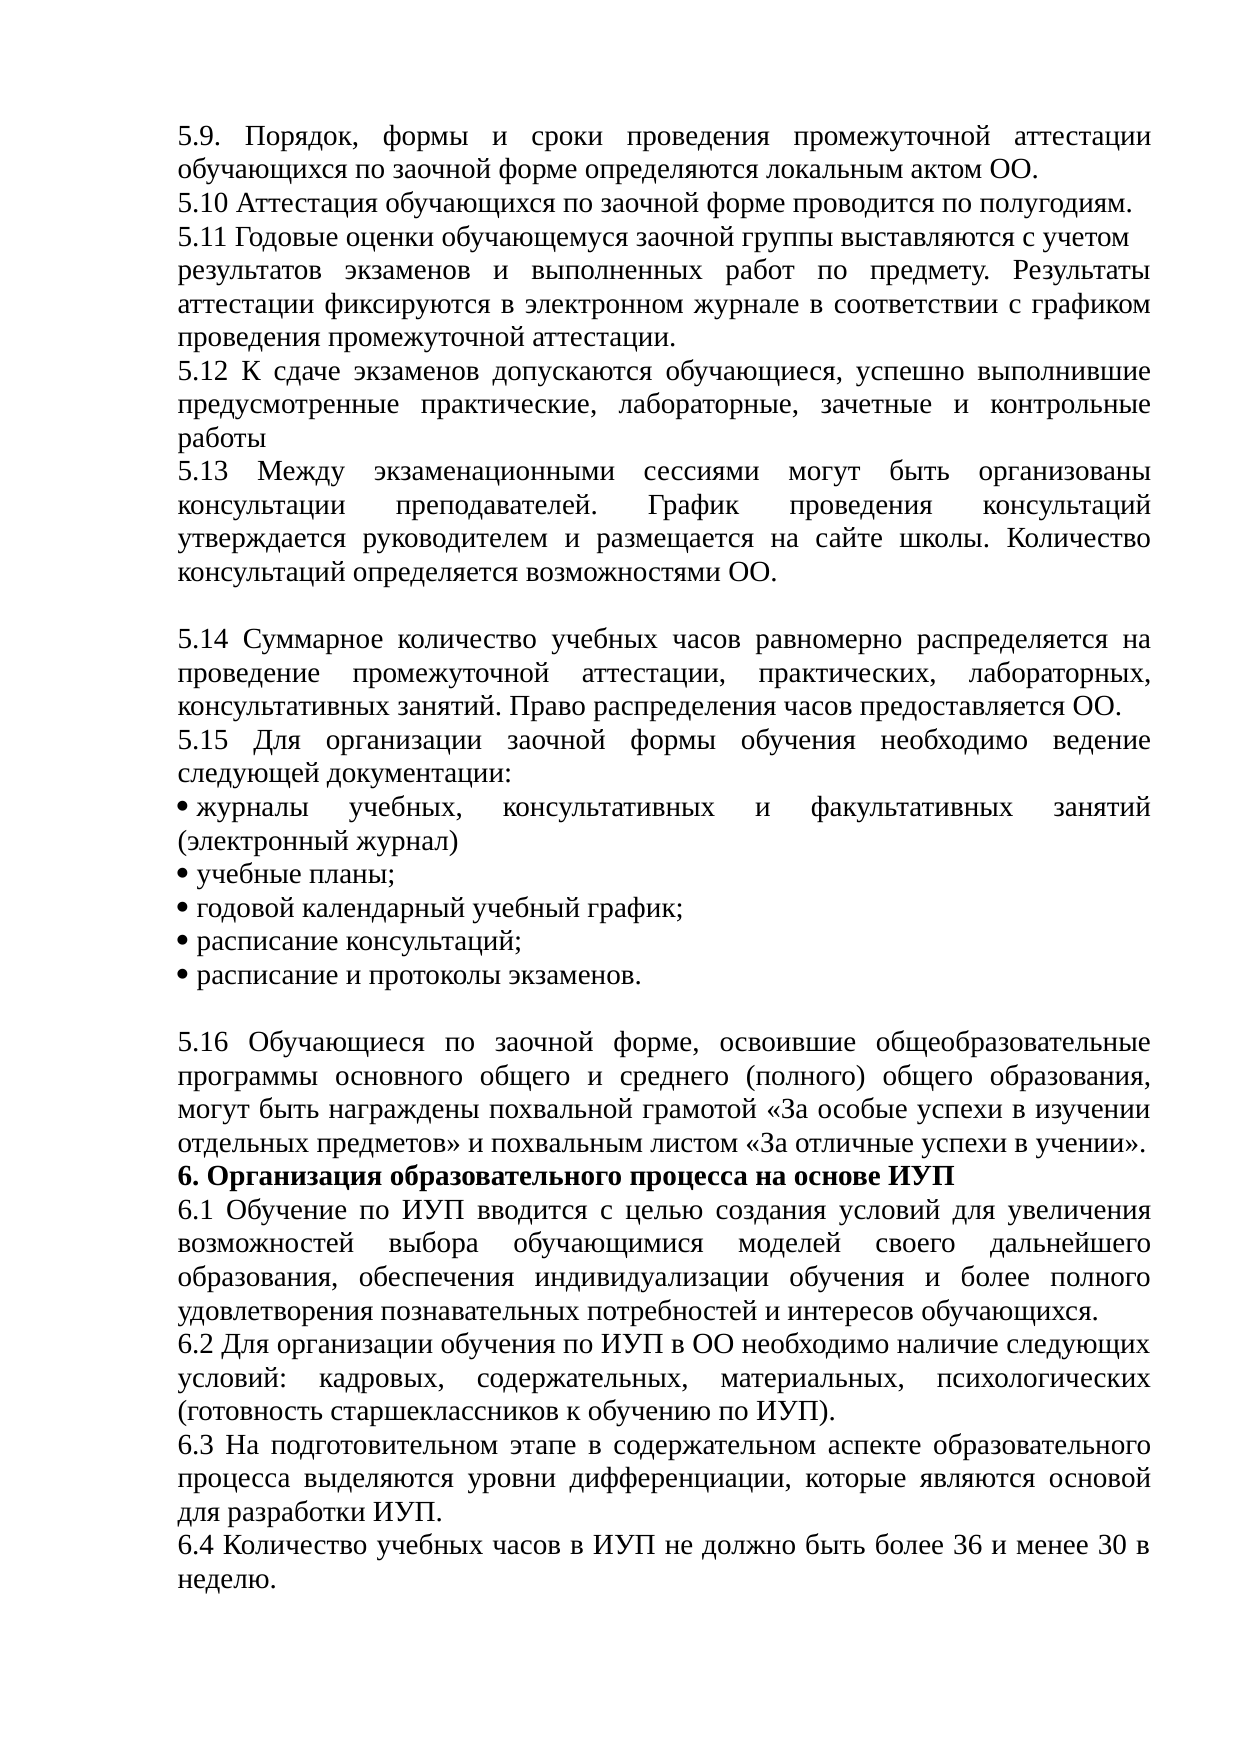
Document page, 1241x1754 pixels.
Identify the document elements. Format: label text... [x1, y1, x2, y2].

text  годовой календарный учебный график; [177, 890, 1152, 923]
text 6. Организация образовательного процесса на основе ИУП [177, 1158, 1152, 1192]
text  учебные планы; [177, 856, 1152, 890]
text 5.9. Порядок, формы и сроки проведения промежуточной аттестации обучающихся по заочной форме определяются локальным актом ОО. [177, 118, 1152, 185]
text 5.16 Обучающиеся по заочной форме, освоившие общеобразовательные программы основного общего и среднего (полного) общего образования, могут быть награждены похвальной грамотой «За особые успехи в изучении отдельных предметов» и похвальным листом «За отличные успехи в учении». [177, 1024, 1152, 1158]
text  журналы учебных, консультативных и факультативных занятий (электронный журнал) [177, 789, 1152, 856]
text 5.13 Между экзаменационными сессиями могут быть организованы консультации преподавателей. График проведения консультаций утверждается руководителем и размещается на сайте школы. Количество консультаций определяется возможностями ОО. [177, 453, 1152, 588]
text  расписание и протоколы экзаменов. [177, 957, 1152, 991]
text 6.2 Для организации обучения по ИУП в ОО необходимо наличие следующих условий: кадровых, содержательных, материальных, психологических (готовность старшеклассников к обучению по ИУП). [177, 1326, 1152, 1427]
text 5.10 Аттестация обучающихся по заочной форме проводится по полугодиям. [177, 185, 1152, 219]
text 5.12 К сдаче экзаменов допускаются обучающиеся, успешно выполнившие предусмотренные практические, лабораторные, зачетные и контрольные работы [177, 353, 1152, 453]
text 5.15 Для организации заочной формы обучения необходимо ведение следующей документации: [177, 722, 1152, 789]
text 6.3 На подготовительном этапе в содержательном аспекте образовательного процесса выделяются уровни дифференциации, которые являются основой для разработки ИУП. [177, 1427, 1152, 1527]
text 5.11 Годовые оценки обучающемуся заочной группы выставляются с учетом [177, 219, 1152, 252]
text результатов экзаменов и выполненных работ по предмету. Результаты аттестации фиксируются в электронном журнале в соответствии с графиком проведения промежуточной аттестации. [177, 252, 1152, 353]
text 6.4 Количество учебных часов в ИУП не должно быть более 36 и менее 30 в неделю. [177, 1527, 1152, 1594]
text  расписание консультаций; [177, 923, 1152, 957]
text 5.14 Суммарное количество учебных часов равномерно распределяется на проведение промежуточной аттестации, практических, лабораторных, консультативных занятий. Право распределения часов предоставляется ОО. [177, 621, 1152, 722]
text 6.1 Обучение по ИУП вводится с целью создания условий для увеличения возможностей выбора обучающимися моделей своего дальнейшего образования, обеспечения индивидуализации обучения и более полного удовлетворения познавательных потребностей и интересов обучающихся. [177, 1192, 1152, 1326]
